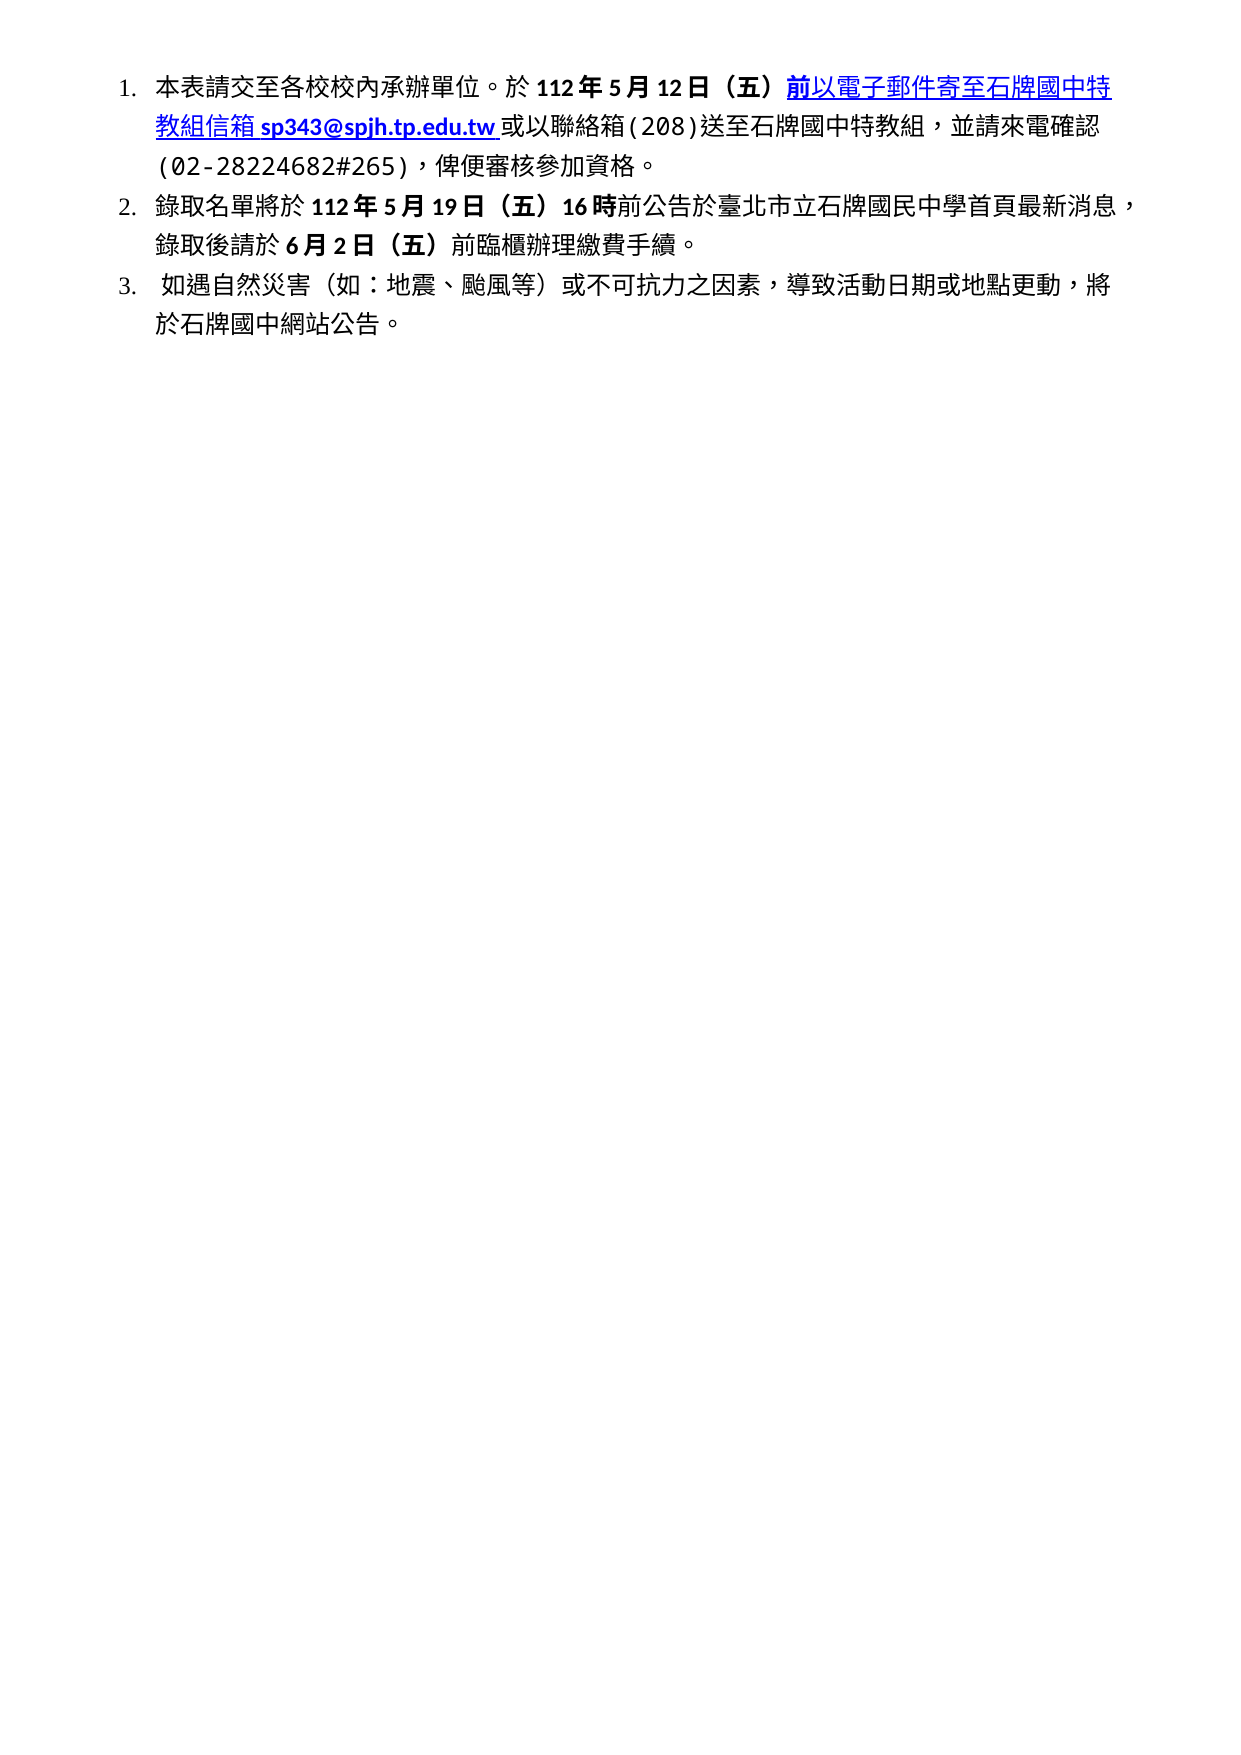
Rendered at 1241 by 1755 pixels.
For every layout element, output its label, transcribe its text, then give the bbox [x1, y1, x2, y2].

list 本表請交至各校校內承辦單位。於112年5月12日（五）前以電子郵件寄至石牌國中特教組信箱sp343@spjh.tp.edu.tw或以聯絡箱(208)送至石牌國中特教組，並請來電確認(02-28224682#265)，俾便審核參加資格。 [118, 64, 1122, 183]
list 如遇自然災害（如：地震、颱風等）或不可抗力之因素，導致活動日期或地點更動，將於石牌國中網站公告。 [118, 262, 1122, 342]
list 錄取名單將於112年5月19日（五）16時前公告於臺北市立石牌國民中學首頁最新消息，錄取後請於6月2日（五）前臨櫃辦理繳費手續。 [118, 183, 1122, 262]
